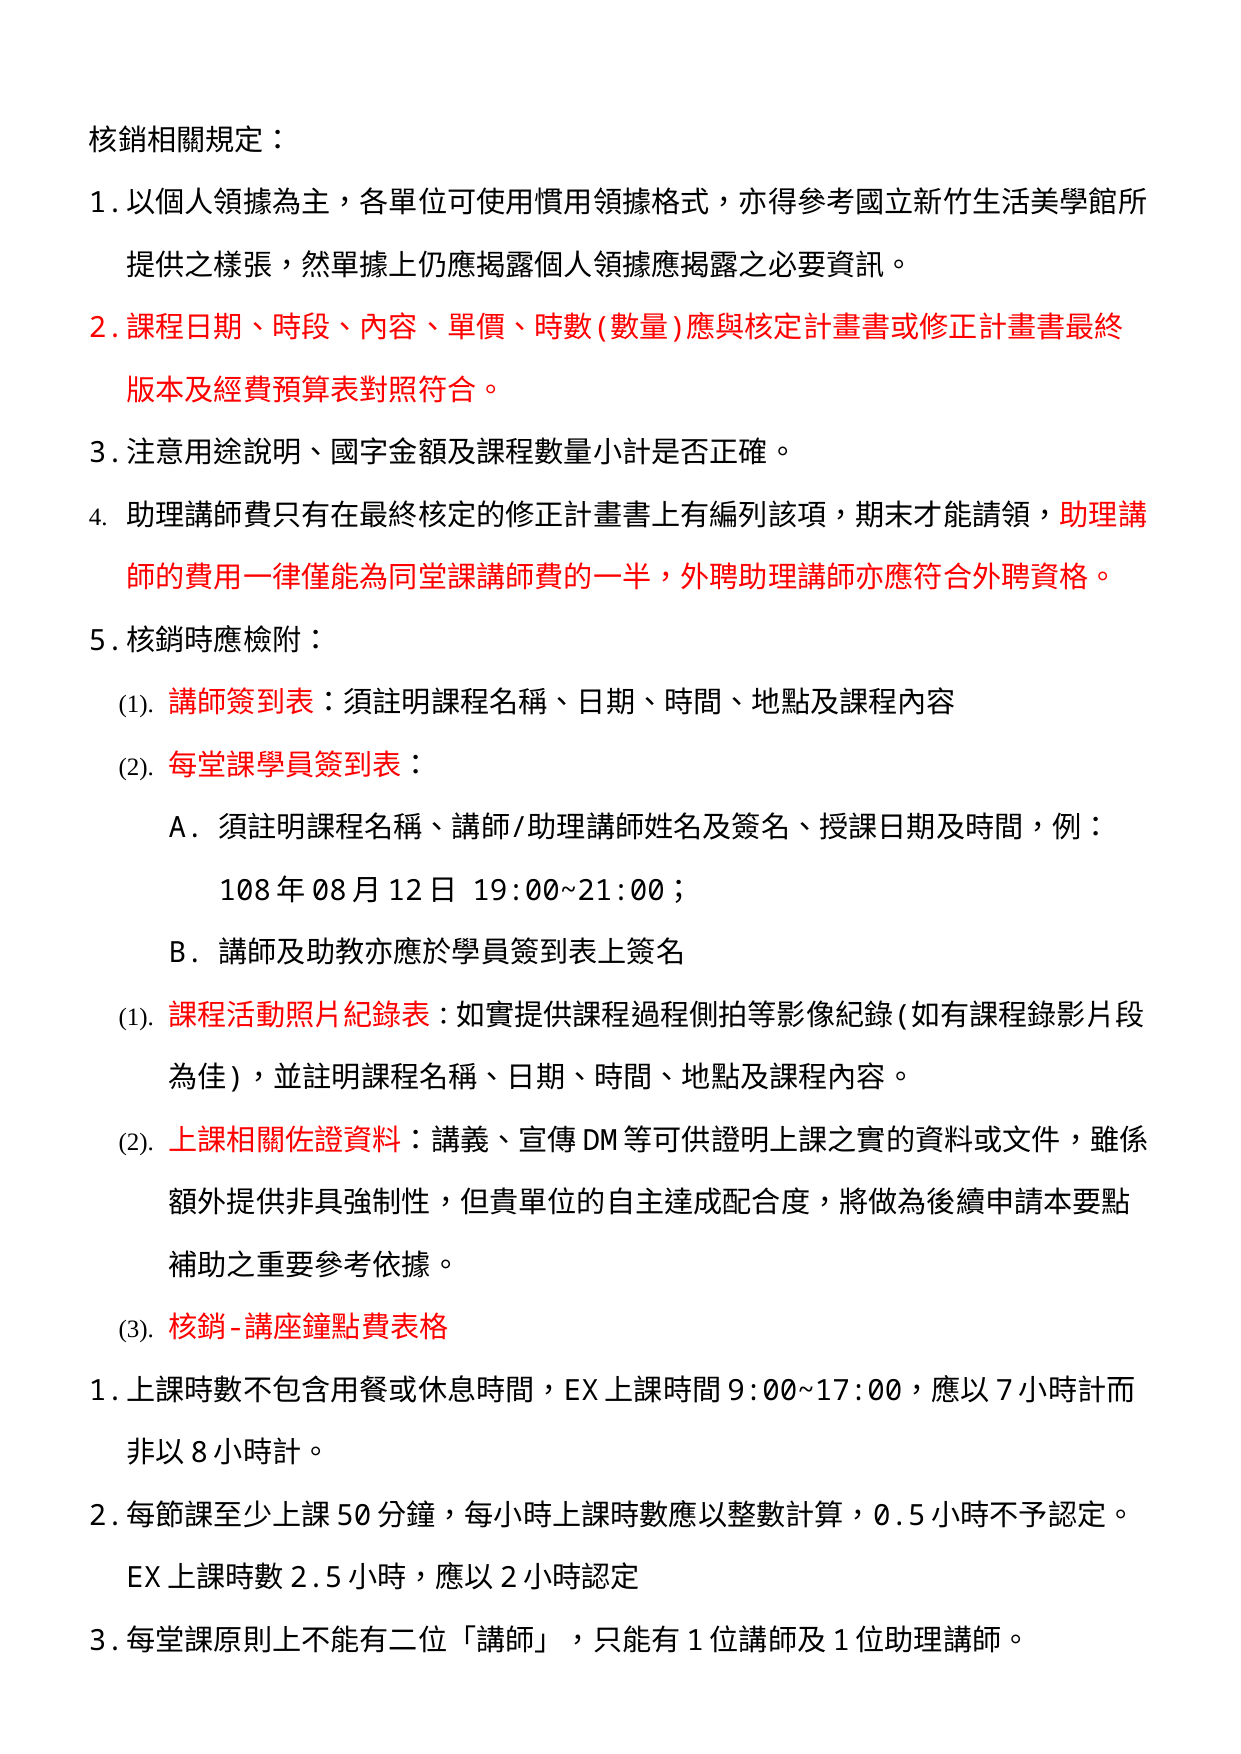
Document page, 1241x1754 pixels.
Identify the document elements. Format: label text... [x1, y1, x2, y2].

list 每堂課原則上不能有二位「講師」，只能有1位講師及1位助理講師。 [89, 1596, 1152, 1658]
text 核銷相關規定： [89, 96, 1152, 158]
list 核銷-講座鐘點費表格 [118, 1283, 1152, 1346]
list 每堂課學員簽到表： [118, 721, 1152, 783]
list 上課時數不包含用餐或休息時間，EX上課時間9:00~17:00，應以7小時計而非以8小時計。 [89, 1346, 1152, 1471]
list 講師簽到表：須註明課程名稱、日期、時間、地點及課程內容 [118, 658, 1152, 721]
list 注意用途說明、國字金額及課程數量小計是否正確。 [89, 408, 1152, 471]
list 上課相關佐證資料：講義、宣傳DM等可供證明上課之實的資料或文件，雖係額外提供非具強制性，但貴單位的自主達成配合度，將做為後續申請本要點補助之重要參考依據。 [118, 1096, 1152, 1283]
list 課程日期、時段、內容、單價、時數(數量)應與核定計畫書或修正計畫書最終版本及經費預算表對照符合。 [89, 283, 1152, 408]
list 核銷時應檢附： [89, 596, 1152, 658]
list 講師及助教亦應於學員簽到表上簽名 [168, 908, 1152, 971]
list 以個人領據為主，各單位可使用慣用領據格式，亦得參考國立新竹生活美學館所提供之樣張，然單據上仍應揭露個人領據應揭露之必要資訊。 [89, 158, 1152, 283]
list 課程活動照片紀錄表：如實提供課程過程側拍等影像紀錄(如有課程錄影片段為佳)，並註明課程名稱、日期、時間、地點及課程內容。 [118, 971, 1152, 1096]
list 每節課至少上課50分鐘，每小時上課時數應以整數計算，0.5小時不予認定。EX上課時數2.5小時，應以2小時認定 [89, 1471, 1152, 1596]
list 須註明課程名稱、講師/助理講師姓名及簽名、授課日期及時間，例：108年08月12日 19:00~21:00； [168, 783, 1152, 908]
list 助理講師費只有在最終核定的修正計畫書上有編列該項，期末才能請領，助理講師的費用一律僅能為同堂課講師費的一半，外聘助理講師亦應符合外聘資格。 [89, 471, 1152, 596]
